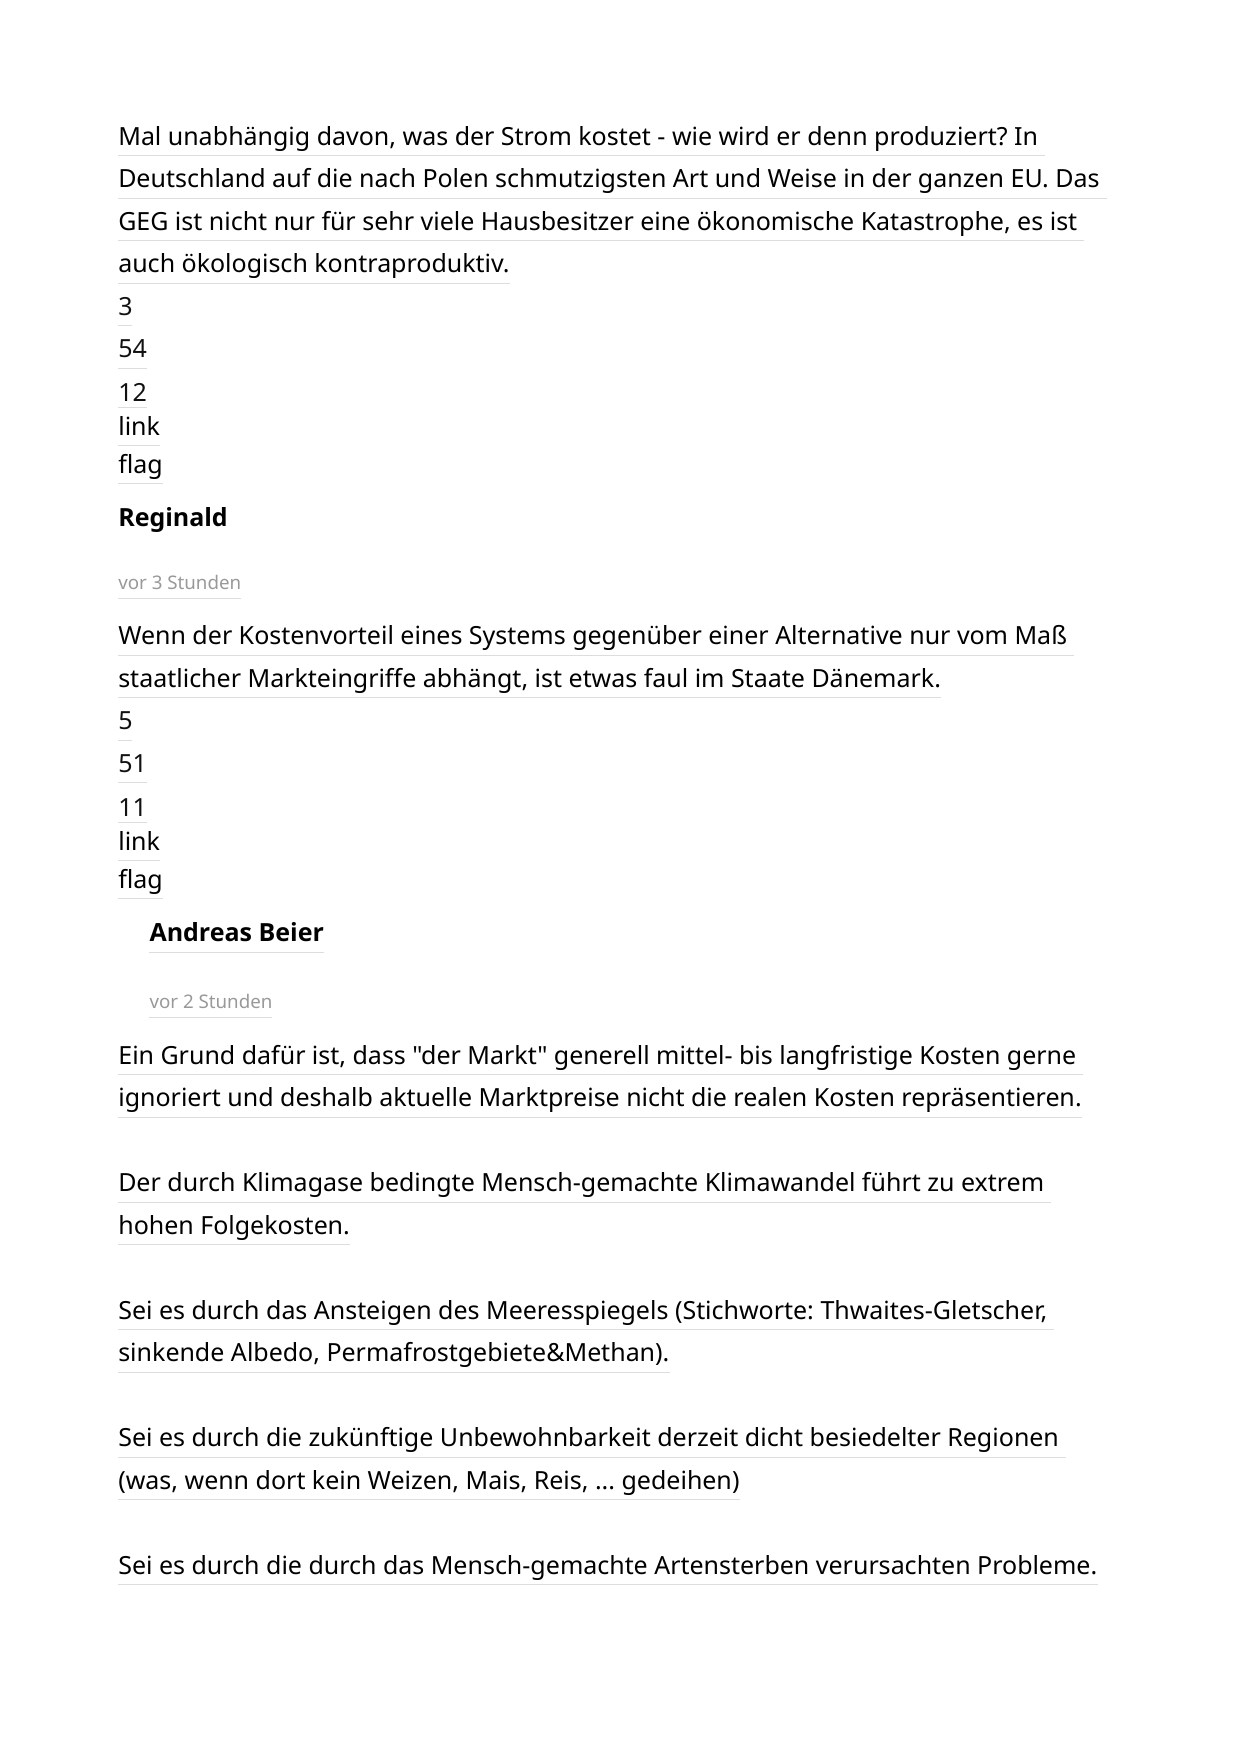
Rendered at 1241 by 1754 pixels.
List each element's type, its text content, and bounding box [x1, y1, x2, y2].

text link [118, 823, 1122, 861]
text 11 [118, 788, 1122, 823]
text flag [118, 861, 1122, 899]
text 54 [118, 331, 1122, 369]
text 3 [118, 288, 1122, 326]
text 51 [118, 746, 1122, 783]
text flag [118, 446, 1122, 484]
text Wenn der Kostenvorteil eines Systems gegenüber einer Alternative nur vom Maß staatlicher Markteingriffe abhängt, ist etwas faul im Staate Dänemark. [118, 618, 1122, 698]
text Ein Grund dafür ist, dass "der Markt" generell mittel- bis langfristige Kosten gerne ignoriert und deshalb aktuelle Marktpreise nicht die realen Kosten repräsentieren. Der durch Klimagase bedingte Mensch-gemachte Klimawandel führt zu extrem hohen Folgekosten. Sei es durch das Ansteigen des Meeresspiegels (Stichworte: Thwaites-Gletscher, sinkende Albedo, Permafrostgebiete&Methan). Sei es durch die zukünftige Unbewohnbarkeit derzeit dicht besiedelter Regionen (was, wenn dort kein Weizen, Mais, Reis, ... gedeihen) Sei es durch die durch das Mensch-gemachte Artensterben verursachten Probleme. [118, 1037, 1122, 1628]
text vor 2 Stunden [149, 989, 1117, 1018]
text Reginald [118, 500, 1122, 534]
text Mal unabhängig davon, was der Strom kostet - wie wird er denn produziert? In Deutschland auf die nach Polen schmutzigsten Art und Weise in der ganzen EU. Das GEG ist nicht nur für sehr viele Hausbesitzer eine ökonomische Katastrophe, es ist auch ökologisch kontraproduktiv. [118, 118, 1122, 284]
text 5 [118, 703, 1122, 741]
text 12 [118, 373, 1122, 408]
text link [118, 408, 1122, 446]
text Andreas Beier [149, 915, 1122, 953]
text vor 3 Stunden [118, 569, 1117, 599]
